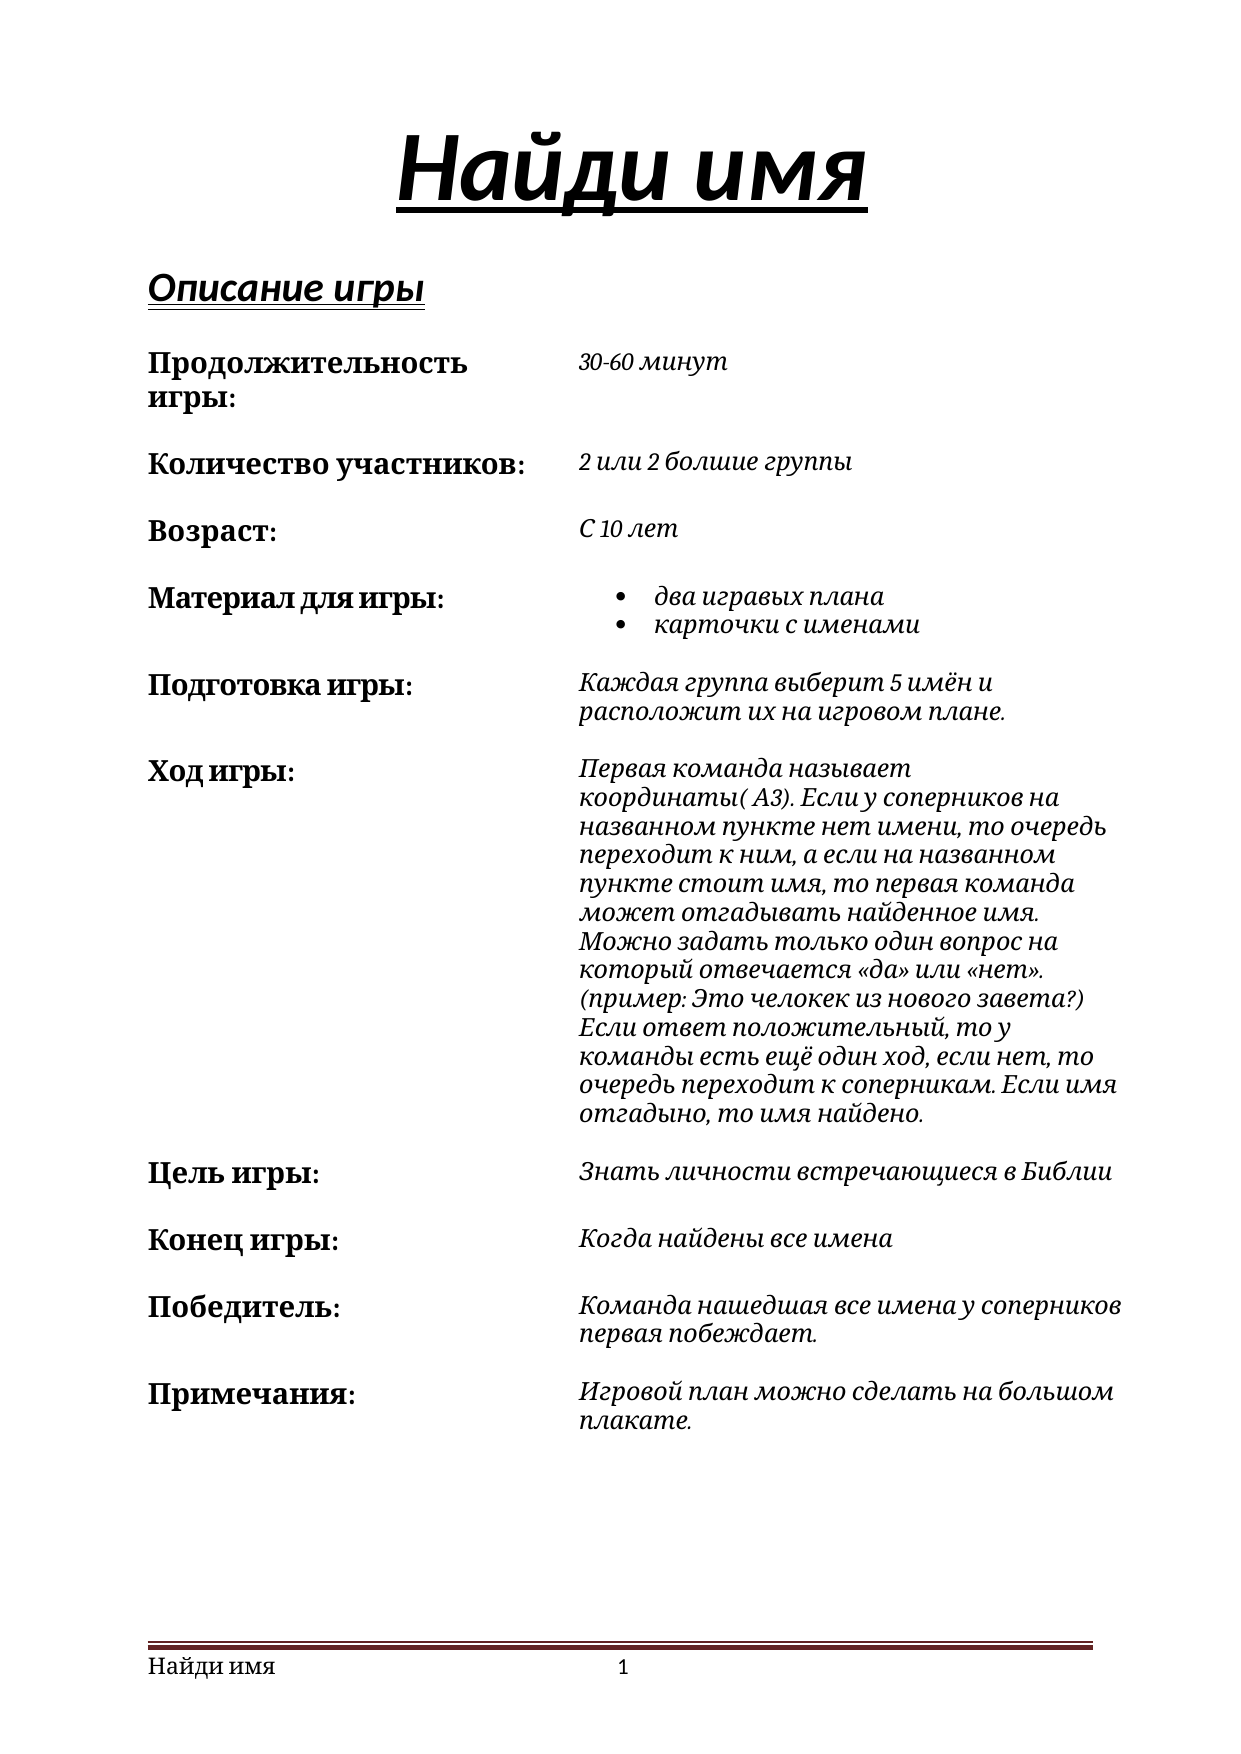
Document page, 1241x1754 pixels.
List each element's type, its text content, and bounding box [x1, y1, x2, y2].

table_cell Первая команда называет координаты( А3). Если у соперников на названном пункте нет имени, то очередь переходит к ним, а если на названном пункте стоит имя, то первая команда может отгадывать найденное имя. Можно задать только один вопрос на который отвечается «да» или «нет». (пример: Это челокек из нового завета?) Если ответ положительный, то у команды есть ещё один ход, если нет, то очередь переходит к соперникам. Если имя отгадыно, то имя найдено. [568, 755, 1137, 1157]
table_cell Материал для игры: [136, 583, 568, 669]
table_cell Цель игры: [136, 1158, 568, 1224]
table_cell Описание игры [136, 261, 1137, 348]
table_cell Конец игры: [136, 1225, 568, 1292]
table_cell Подготовка игры: [136, 669, 568, 755]
table_cell Количество участников: [136, 448, 568, 515]
table_cell 2 или 2 болшие группы [568, 448, 1137, 515]
table_cell 30-60 минут [568, 348, 1137, 448]
table_header Найди имя [136, 104, 1137, 261]
table_cell Каждая группа выберит 5 имён и расположит их на игровом плане. [568, 669, 1137, 755]
table_cell Продолжительность игры: [136, 348, 568, 448]
table_cell Игровой план можно сделать на большом плакате. [568, 1378, 1137, 1464]
table_cell Победитель: [136, 1292, 568, 1378]
table_cell Когда найдены все имена [568, 1225, 1137, 1292]
table_cell Знать личности встречающиеся в Библии [568, 1158, 1137, 1224]
table_cell С 10 лет [568, 515, 1137, 582]
table_cell Команда нашедшая все имена у соперников первая побеждает. [568, 1292, 1137, 1378]
table_cell Ход игры: [136, 755, 568, 1157]
table_cell Примечания: [136, 1378, 568, 1464]
table_cell два игравых плана карточки с именами [568, 583, 1137, 669]
table_cell Возраст: [136, 515, 568, 582]
